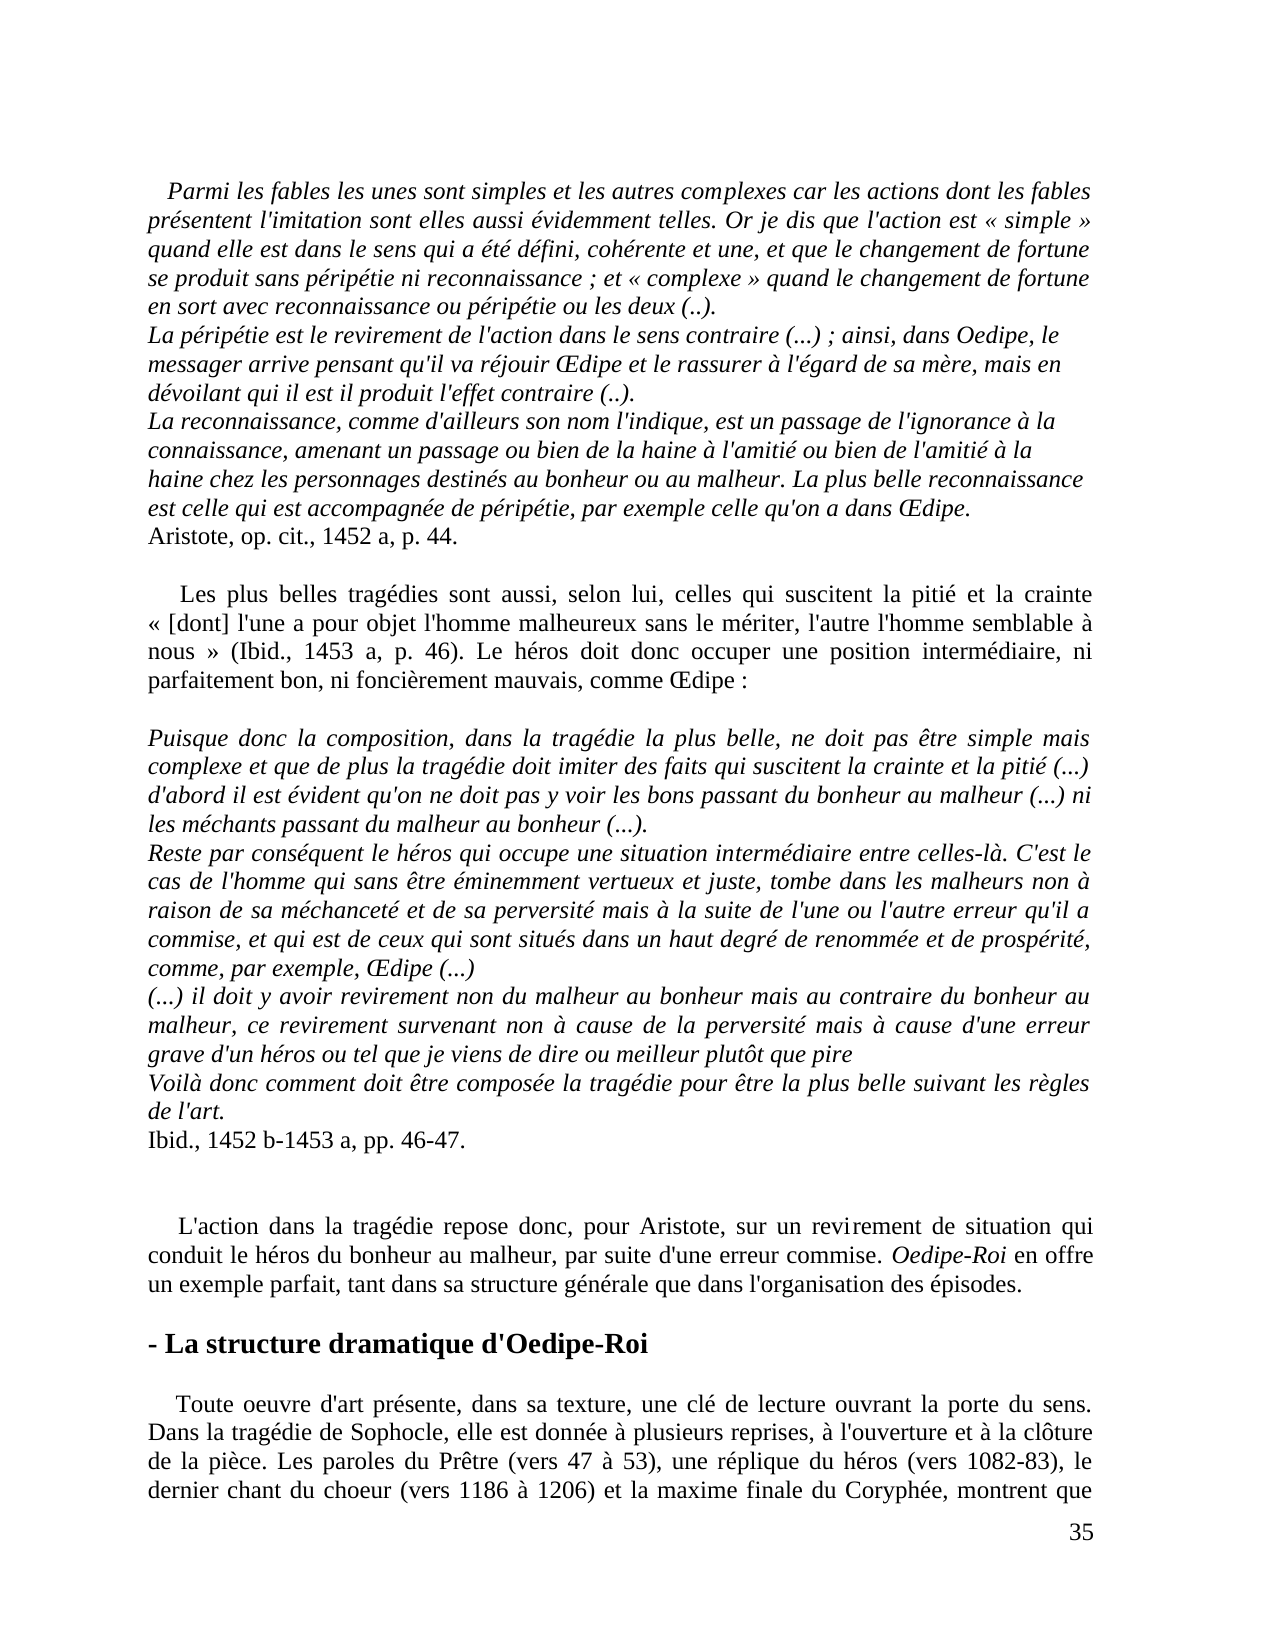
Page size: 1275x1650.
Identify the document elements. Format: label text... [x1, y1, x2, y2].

text Aristote, op. cit., 1452 a, p. 44. [148, 521, 1094, 550]
text - La structure dramatique d'Oedipe-Roi [148, 1326, 1094, 1360]
text Les plus belles tragédies sont aussi, selon lui, celles qui suscitent la pitié et la crainte « [dont] l'une a pour objet l'homme malheureux sans le mériter, l'autre l'homme semblable à nous » (Ibid., 1453 a, p. 46). Le héros doit donc occuper une position intermédiaire, ni parfaitement bon, ni foncièrement mauvais, comme Œdipe : [148, 579, 1094, 694]
text La reconnaissance, comme d'ailleurs son nom l'indique, est un passage de l'ignorance à la connaissance, amenant un pas­sage ou bien de la haine à l'amitié ou bien de l'amitié à la haine chez les personnages destinés au bonheur ou au malheur. La plus belle reconnaissance est celle qui est accompagnée de péripétie, par exemple celle qu'on a dans Œdipe. [148, 406, 1094, 521]
text Toute oeuvre d'art présente, dans sa texture, une clé de lecture ouvrant la porte du sens. Dans la tragédie de Sophocle, elle est don­née à plusieurs reprises, à l'ouverture et à la clôture de la pièce. Les paroles du Prêtre (vers 47 à 53), une réplique du héros (vers 1082-83), le dernier chant du choeur (vers 1186 à 1206) et la maxime finale du Coryphée, montrent que [148, 1389, 1094, 1504]
text (...) il doit y avoir revirement non du malheur au bonheur mais au contraire du bonheur au malheur, ce revirement survenant non à cause de la perversité mais à cause d'une erreur grave d'un héros ou tel que je viens de dire ou meilleur plutôt que pire [148, 981, 1094, 1068]
text Puisque donc la composition, dans la tragédie la plus belle, ne doit pas être simple mais complexe et que de plus la tragédie doit imiter des faits qui suscitent la crainte et la pitié (...) d'abord il est évident qu'on ne doit pas y voir les bons passant du bon­heur au malheur (...) ni les méchants passant du malheur au bonheur (...). [148, 723, 1094, 838]
text L'action dans la tragédie repose donc, pour Aristote, sur un revi­rement de situation qui conduit le héros du bonheur au malheur, par suite d'une erreur commise. Oedipe-Roi en offre un exemple parfait, tant dans sa structure générale que dans l'organisation des épisodes. [148, 1211, 1094, 1298]
text Ibid., 1452 b-1453 a, pp. 46-47. [148, 1125, 1094, 1154]
text Reste par conséquent le héros qui occupe une situation in­termédiaire entre celles-là. C'est le cas de l'homme qui sans être éminemment vertueux et juste, tombe dans les malheurs non à raison de sa méchanceté et de sa perversité mais à la suite de l'une ou l'autre erreur qu'il a commise, et qui est de ceux qui sont situés dans un haut degré de renommée et de prospérité, comme, par exemple, Œdipe (...) [148, 838, 1094, 981]
text Parmi les fables les unes sont simples et les autres com­plexes car les actions dont les fables présentent l'imitation sont elles aussi évidemment telles. Or je dis que l'action est « sim­ple » quand elle est dans le sens qui a été défini, cohérente et une, et que le changement de fortune se produit sans péripétie ni reconnaissance ; et « complexe » quand le changement de fortune en sort avec reconnaissance ou péripétie ou les deux (..). [148, 176, 1094, 320]
text La péripétie est le revirement de l'action dans le sens con­traire (...) ; ainsi, dans Oedipe, le messager arrive pensant qu'il va réjouir Œdipe et le rassurer à l'égard de sa mère, mais en dévoilant qui il est il produit l'effet contraire (..). [148, 320, 1094, 406]
text Voilà donc comment doit être composée la tragédie pour être la plus belle suivant les règles de l'art. [148, 1068, 1094, 1125]
